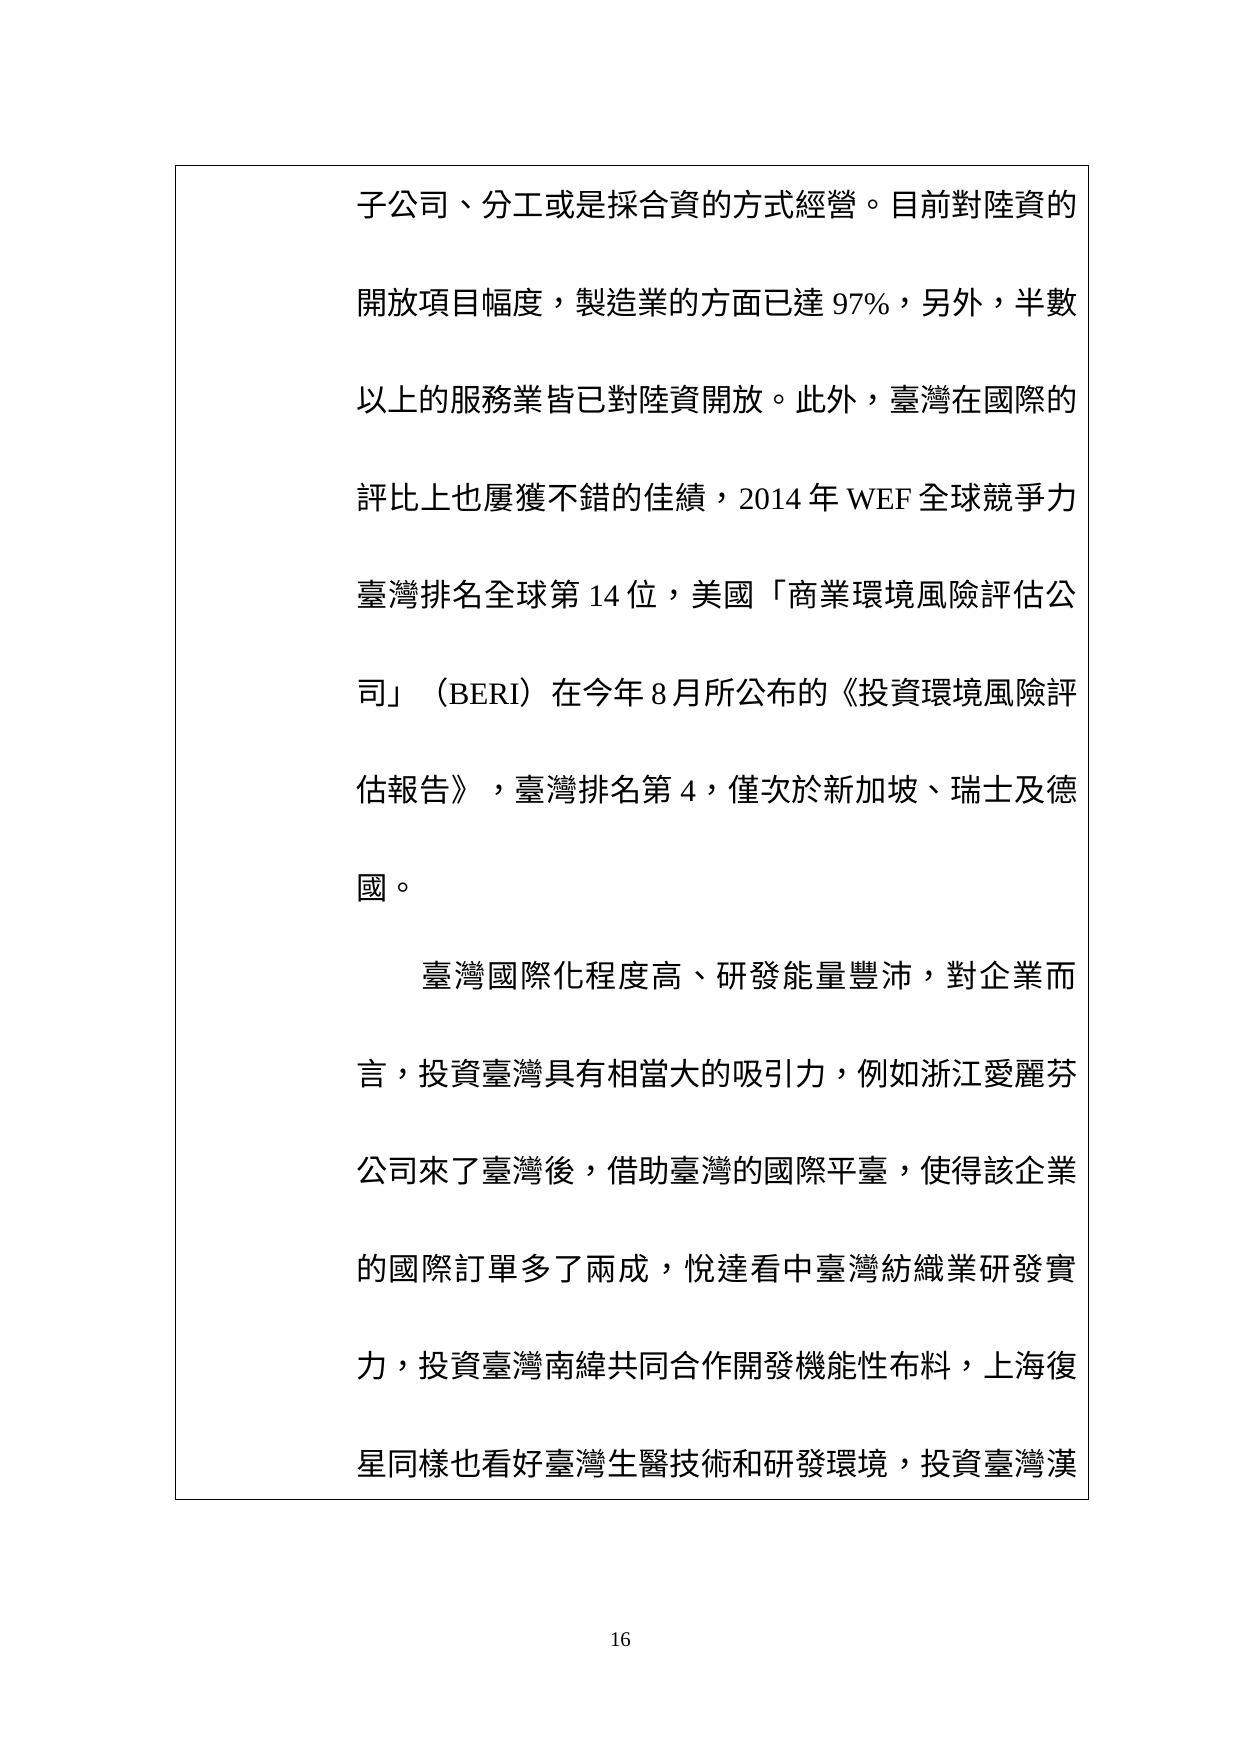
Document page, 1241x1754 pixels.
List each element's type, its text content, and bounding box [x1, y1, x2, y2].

table_cell 交流活動基本資料 活動名稱：「兩岸投資交流訪問團」 活動日期：104年10月12日至17日 主辦單位：中華民國全國工業總會 接待單位： 湖南省：湖南省政府、湖南省工商業聯合會（以下簡稱湖南省工商聯）、步步高集團、九龍集團等。 江蘇省：江蘇省政府、南京市政府、蘇寧控股集團、華潤集團、南京奧賽康藥業等。 報告撰寫人服務單位：經濟部投資審議委員會 活動（會議）重點 活動性質 104年度經濟部「促進陸商來臺投資專案計畫」，鎖定對臺灣有益於兩岸產業供應鏈合作、開拓兩岸或全球市場之陸資企業者，籌組機動招商團赴中國大陸進行招商工作，並邀請國內官員、學者專家、產業界代表或業者、專業代理人（律師及會計師）及相關單位與當地的商會及陸企舉行交流座談，交換具體意見，增進陸商對臺了解並強化投資意願。（本團行程表、團員名單如附件1、2）。本次投資訪問團為提高本次招商團的效益，考量江蘇省為20家「優先引進之重點陸企」占比最多的省市，並配合「第十一屆湘臺經貿交流合作會」於10月13日（二）舉辦，整體將以江蘇為主，湖南為輔的形式安排。本團先赴湖南參與該論壇，並與「優先引進之重點陸企」中湖南的兩家企業─湖南九龍集團、步步高集團對接，再赴江蘇與當地「優先引進之重點陸企」對接。 活動內容 我方團員名單： 工業總會秘書長蔡練生等4位；經濟部投資審議委員會組長楊淑玲、經濟部生技醫藥產業發展推動小組組長胡慶龍、東亮冷凍有限公司總經理曾俊棋、臺北金融大樓股份有限公司大樓租賃部經理林哲雄、資誠聯合會計師事務所會計師何淑敏、理律法律事務所律師詹致瑋、勤業眾信聯合會計師事務所協理李靜秀，共計11人。 陸方主要代表如下： 中央官方單位：國臺辦副主任龔清概。 湖南官方單位： 湖南省政府：省常委黃蘭香。 湖南省經濟和信息化委員會：主任謝超英、中小企業服務指導處處長夏俊輝、副處長周平、處級幹部謝湘江、中小企業服務中心副主任鄭明。 湖南省臺灣事務辦公室：副主任傅雷、經濟處處長陳軍。 湖南民間單位： 湖南省工商聯：主任湯新華、秘書長漆平波、連絡處處長許量、青年企業家商會副會長李雅璇。 湖南金榮企業(集團)有限公司：總裁李文金、經理羅娟。 步步高業連鎖股份有限公司：總裁陳志強。 湖南九龍經貿集團有限公司：總裁彭青松、貿易事業部總經理姚民、戰略發展部部長吳躍文。 湖南麓谷置業有限公司：董事長楊波。 中部生物谷科技有限公司：副總裁張玉琴。 湖南天康科技有限公司：董事長高澤斌。 雅寧醫療器械有限公司：董事長涂先明。 湖南九華生物科技有限公司：董事長王裕翔 長沙維寧醫療器械有限公司：總經理彭以剛。 湖南湘恆律師事務所：主任鄭宇敦。 江蘇官方單位： 江蘇省政府：臺辦經濟處處長楊劍、副處長李曉志、主任科員劉希佳。 南京市政府：臺辦副主任季斌、經濟處主任科員張沖、主任科員薛荔。 南京市秦淮區政府：副區長裴清海、投資促進局局長吳杰、副局長雷明。 江蘇民間單位： 江蘇省工商業聯合會：聯絡處處長周強軍 蘇寧雲商集團股份有限公司：副總裁王哲、超市公司總經理馮駿、海外購事業部商品部總經理助理睦毅、海外購事業部商品部經理陳鵬、海外購事業部商品部招商經理王玉輝。 南京奧賽康藥業股份有限公司：副總經理兼江寧生產中心總經理蔡繼蘭、副總經理張建義、生產總監杭以榮、設備總監耿恆海。 華潤集團：蘇果超市有限公司副總經理湯健。 江蘇省供銷合作總社：副主任郭盛強。 鵬欣集團：南京水游城商業管理有限公司副總經理熊志偉、南京水游城假日酒店總經理黃岳 本次訪問團重要活動紀要如下： 「第十一屆湘臺經貿交流合作會」 與會人員： 10月13日上午09時00分訪問團團長蔡練生秘書長等9人參與「第十一屆湘臺經貿交流合作會」，並與國臺辦副主任龔清概、湖南省常委黃蘭香、電機電子工業同業公會莊順吉理事等人舉行交流座談。 會議紀要： 「第十一屆湘臺經貿交流合作會」 「第十一屆湘臺經貿交流合作會」於本月13-14日起在湖南邵陽舉行2天。本屆合作會主題聚焦在兩岸「互聯網＋」促進中小企業轉型發展，以及湖南省承接產業轉移等重要議題。兩岸產、官、學界人士約300名共同參會，匯集眾多臺灣知名企業包括統一集團、英業達、羅莎集團等。 透過湘臺會平臺，加強兩岸產業合作 臺資已是湖南境外引資的第二位，包括富士康、旺旺集團、聯華電子、九興控股、統一集團、頂新集團、臺達電子、國產實業等知名企業紛紛落戶湖南。隨著我政府於2009年6月底開放陸資來臺投資，兩岸展開雙向投資的新局，湘企也能可透過與臺灣企業的合作，逐步建立企業品牌形象、提升本身生產效率與產品附加價值，連結全球。透過湘臺會的合作平臺，雙方可就五方面加強合作，包括科技創新領域合作、推進製造產業的升級、拓展農業附加價值合作、深化現代服務業合作，逐步穩健落實雙邊產業合作的項目，共同促進雙邊的經貿關係。 加強湖南與臺灣中小企業交流合作框架協定 工業總會秘書長蔡練生表示，隨著大陸沿海地區人力、土地成本攀升，不少臺資企業逐漸轉移至大陸內陸地區發展，有的臺商選擇移至東南亞國家，有的則選擇大陸內陸地區，已有不少臺商從廣東沿海轉移至江西、湖南等地。像湖南有七千多萬人口和廣大腹地，對臺商而言，除了可以當成生產基地，也可以是發展的市場。 為加強兩邊經貿交流合作的深化，工業總會與湖南省經濟和信化委員會簽署「加強湖南與臺灣中小企業交流合作框架協定」，內容涵蓋建立資訊溝通機制、產業對接、企業服務等合作內容，透過雙邊的框架協定的簽訂，將為更多未來有意願赴臺投資的陸商提供更好的服務條件。 訪問團與湖南省經信委舉行交流座談 與會人員： 10月13日下午18時00分訪問團團長蔡練生秘書長等9人拜會湖南省經信委主任謝超英、中小企業處長夏俊輝、副處長周平、處級幹部謝湘江、中小企業服務中心副主任鄭明，以及湖南省臺辦副主任傅雷、經濟處處長陳軍等7人。 會議紀要： 訪問團團長蔡練生秘書長表示，湖南2015年上半年對外直接投資額達到9.76億美元，同比增長130.5%，湖南「走出去」的成果亮眼，但湖南在臺投資並不顯著，在臺投資多以設立辦事處為主。但湖南截至今年上半年，已累計批准臺資項目2348個，合同臺資額74.43億美元，實際到位臺資61.33億美元。對臺招商引資居境外引資第2位。 根據2015年上半年湖南所發佈的《湖南對接「一帶一路」戰略推動優勢企業「走出去」實施方案》，推薦臺灣能作為是湘企走出去的支點，來臺投資將能加快國際化步伐，承接臺灣優勢產業轉移。臺灣經驗確實可協助中國大陸產業進行轉型升級，兩岸產業優勢互補充滿機會，更有機會一同拓展國際經貿合作空間。 訪問團與湖南省工商聯合會舉行交流座談 與會人員： 10月14日上午09時30分訪問團團長蔡練生秘書長等9人拜會湖南省工商聯主任湯新華、秘書長漆平波、步步高業連鎖股份有限公司總裁陳志強、湖南九龍經貿集團有限公司總裁彭青松、湖南金榮企業（集團）有限公司總裁李文金、中部生物谷科技有限公司副總裁張玉琴、雅寧醫療器械有限公司董事長涂先明、湖南九華生物科技有限公司董事長王裕翔等17人。 會議紀要： 雙方共建交流平臺，深化產業合作機會 訪問團團長蔡練生秘書長肯定湖南工商聯在湖南當地輔導企業、推動市場開放，為湘企走向世界做出了積極的貢獻。湖南工商聯更是湖南歷史最悠久，至今已跨越60多年，會員數多達16萬家，本地首屈一指的工商團體。工業總會1948年於南京成立，目前已涵蓋臺灣159個產業公會，所屬會員廠商達10萬餘家，產值約占臺灣GDP將近3成，達新臺幣13.5兆元，也是臺灣最大、最具影響力的工商團體。透過工業總會和湖南工商聯共同搭起的平臺，協助兩邊的企業深化產業合作，共同激盪促進雙邊經貿發展的機會，讓雙邊的人民都能分享兩岸合作的紅利。 「十三五規劃」下，兩岸產業合作的重要性 在「十三五規劃」下的中國大陸經貿環境，較以往最大的不同在於，過去幾十年高速經濟發展的狀態在未來，將逐漸降速到成為經濟新常態7%的速度發展，並且要擺脫過去以出口為主，未來將以內需為主的市場結構。臺商過去兩頭在外，現在也需要面臨新的改變，開始需要了解以及融入大陸的市場。 中國大陸的服務業中短期將受惠於城鎮化的政策而有高速的成長，這也促使目前第二波臺商到大陸的投資將以服務業為最大宗。現行臺灣的金融業已陸續於中國大陸各地佈點，包括臺灣銀行、富邦銀行、土地銀行等臺灣大型金融機構，並促成許多兩岸指標型的合作案，諸如中國信託入股大陸中信銀行，國泰產險與阿里巴巴控股的螞蟻金服取得資本的合作等，象徵兩岸未來在服務業合作的趨勢將越來越顯著。 投資臺灣，兩岸攜手走向國際市場 近一兩年兩岸不約而同皆針對製造業的轉型提出相關的政策，以及提出實際方面的做法。中國大陸以「中國製造2025」為核心，首要為提高製造業創新能力、加快轉型升級，全面提高發展品質和核心競爭力。目標促使中國大陸由「製造大國」轉型成「製造強國」；臺灣則是提出生產力4.0，以智慧自動化做基礎，盼協助包括製造業、農業與服務業等各行各業，做到「虛（網路）實（生產線）整合」，加強運用智慧機器人、物聯網與大數據。 在兩岸分別提出製造業轉型的大戰略下，某些領域是相互重疊，包括利用互聯網+連結製造產業的智能化、雲端化、大數據化等，兩岸都具有相互合作的利基。臺灣由於在創新研發比較齊備，國際化程度高，陸企將能透過到臺灣投資實現走向世界的願景，再加上臺灣具有豐沛的研發能量以及平均素質高的人力資源，陸企亦能在臺灣建立創新研發中心，提升企業內部製程及研發的競爭力。最後臺灣的國際化程度高，也使得臺灣容易通過國際的認證，藉由投資臺灣，讓兩岸未來合作的空間無限寬廣。 訪問團副團長楊淑玲組長補充臺灣已於2009年6月正式開放陸資來臺，陸資可透過個人、公司或是經由第三地轉投資臺灣。在臺的投資模式可以是設立子公司、分工或是採合資的方式經營。目前對陸資的開放項目幅度，製造業的方面已達97%，另外，半數以上的服務業皆已對陸資開放。此外，臺灣在國際的評比上也屢獲不錯的佳績，2014年WEF全球競爭力臺灣排名全球第14位，美國「商業環境風險評估公司」（BERI）在今年8月所公布的《投資環境風險評估報告》，臺灣排名第4，僅次於新加坡、瑞士及德國。 臺灣國際化程度高、研發能量豐沛，對企業而言，投資臺灣具有相當大的吸引力，例如浙江愛麗芬公司來了臺灣後，借助臺灣的國際平臺，使得該企業的國際訂單多了兩成，悅達看中臺灣紡織業研發實力，投資臺灣南緯共同合作開發機能性布料，上海復星同樣也看好臺灣生醫技術和研發環境，投資臺灣漢霖從事生技醫療的研究。 訪問團團長蔡練生秘書長指出，工業總會為促進兩岸經貿發展、深化兩岸產業交流，以及搭建兩岸企業合作平臺，將會思考如何強化服務已在台灣投資的陸資企業，建構一個適合的平台，加強兩岸企業交流之平臺，並將擬請相關主管機關官員或學者專家說明臺灣產業及社會環境，以建構更友善的投資環境。未來湖南工商聯合會的會員團體瑞有意願來臺投資，工業總會及其平臺將能提供必要的協助以及排除來臺的投資障礙。最後，更希望藉此次的合作，能為雙邊共同促進兩岸經貿發展、深化兩岸產業交流邁向一大步。 訪問團與江蘇省政府舉行交流座談 與會人員： 10月14日下午18時30分訪問團團長蔡練生秘書長等9人拜會江蘇省臺辦經濟處處長楊劍、副處長李曉志、主任科員劉希佳等人。 會議紀要： 臺灣投資環境優勢與陸資來臺概況 訪問團團長蔡練生秘書長表示，臺灣於2009年6月底開放陸資來臺投資，兩岸展開雙向投資的新局。截至目前，臺灣累計開放408項業別項目，涵蓋製造業、服務業及公共工程，其中製造業開放幅度達97%，服務業及公共建設之開放幅度達51%。截至2015年8月底止，共有710件投資案，投資金額突破12.7億美元。就金額而言，投資業別集中在批發及零售、銀行業、港埠業，各占25.42%、15.76%、11.38%。 2010年臺灣營利事業所得稅稅率已調降至17%，加值型營業稅稅率5%，中國大陸則分別為所得稅稅率25%，加值型營業稅17%。在中國大陸經濟邁入新常態之際，成長動力將由製造業轉向服務業，臺灣具有國際競爭力的租稅環境，相當適合陸企來臺投資，臺灣經驗可協助中國大陸產業進行轉型升級，兩岸產業優勢互補充滿機會。 透過與臺灣合作，提高國際化程度 訪問團團長蔡練生秘書長表示「走出去」是中國大陸現在一個很重要的政策，過去工業總會接待很多大陸官員到臺灣，都是以「招商引資」為主，現在慢慢轉為要「如何臺灣合作」、「如何兩岸有序分工」，讓中國大陸的企業能夠藉著走出去，轉型升級，提升企業國際競爭力。 近年兩岸不約而同都面臨產業發展的阻礙，再加上大陸經濟成長不如預期，無疑更是雪上加霜。若在這個時機下，中國大陸企業透過與臺灣企業合作，發揮「1+1>2」的縱效，走向國際，而臺灣企業藉著與中國大陸企業的合作，打進中國大陸市場，帶動兩岸產業的合作，點燃成長的動能，這無異是兩岸企業合作的契機，也是推動陸企來臺投資的意義和價值。 兩岸恢復經貿交流發展迄今，取得良好的進展 兩岸持續深化經貿交流，將為兩岸關係和平發展創造更多的有利條件。自2008年5月展開制度化協商以來，兩岸兩會協商取得了豐碩成果。到目前為止，兩岸已共簽署21項協議，達成2項共識，開放陸資來臺、兩岸大三通、開放陸客來臺自由行等，互動關係有著長足進步，對兩岸關係和平發展新局面有著相當積極的貢獻。 參訪蘇寧控股集團並座談 與會人員： 10月15日上午09時30分訪問團團長蔡練生秘書長等11人拜會蘇寧集團股份有限公司副總裁王哲、總經理助理睦毅、海外購事業部商品部經理陳鵬、招商經理王玉輝等4人。 會議重點： 該集團向訪問團一行簡介公司現況及發展目標。1990年，蘇寧創立於南京，因位於江蘇路和寧海路之間，因而取名為「蘇寧」。經過20多年的高速發展，蘇寧已經成為中國大陸最大的商業零售企業，位列民營企業前三強。蘇寧1600多家連鎖店覆蓋中國大陸、香港、日本的700多個城市。 2013年蘇寧電器基於線上線下銷售渠道的改變，將公司名稱變更為「蘇寧雲商集團股份有限公司」，所謂雲商是指「店商+電商+零售服務商」相結合的新零售業模式，以更好的與企業經營範圍和商業模式相適應。目前旗下電子商務平臺蘇寧易購位居中國B2C行業前三名，經營品類涵蓋家電、3C、圖書、百貨、日用品、化妝品及母嬰等實體商品，以及內容產品、服務商品等，總數超過300萬。 2015 年 8 月 10 日與阿里巴巴達成戰略合作，阿里巴巴將以約 283 億人民幣投資蘇寧雲商，持有後者 19.99% 股份，成為後者的第二大股東，蘇寧以 140 億人民幣認購阿里巴巴新發行的股票，未來雙方將在電商、物流、售後服務、行銷、大數據、物聯網、金融支付等方面展開合作，發展融合網路商店與線下實體商店的整合行銷。2014年全年營收為人民幣1089億元，較去年同期增長3.45%；淨利潤為人民幣8.66億元，年增133.19%。員工人數達18萬人。 蘇寧雲商集團副總裁王哲表示，未來中國大陸的零售業將進入全新的局面，消費者可在線上實體店體驗，系統將能透過大數據的智能分析消費者可能感興趣的商品，下單後轉由線上平臺配送和支付，利用菜鳥網路的智慧化物流分析平臺和蘇寧的物流服務，商品最快在兩小時內就可送達。蘇寧也持續將大城市的據點升級為雲端體驗店，在二三級城市開放直營以及加盟，更好的融合傳統零售商和電子商務公司的優勢，為消費者提供更多元、更快速、體驗型的生活加值服務。此外，副總裁王哲也對訪問團說明目前大陸互聯網+零售業的發展得非常迅速，目前銷售線上與實體的比例約為3:7，過去曾對臺灣燦坤表達入股的意願，但現在中國大陸線上銷售成長幅度各方面都高於實體，預估未來線上的比重將占比越來越大。 該集團坦言，目前對於臺灣的政治氛圍及社會環境仍有所顧慮，擔心來臺灣投資被認為是來瓜分本地的市場，相對於製造業投資而言，認為從事服務業的企業應更為小心謹慎。即便如此，該集團還是一致認為臺灣的商品質量品高且具有競爭力，相當重視對臺特色產品的採購。目前於該集團的網購平臺，其臺灣商品多數是在大陸已有投資的臺商，未來希望與臺灣本地商家有更多的合作機會，甚至還可以嘗試賣臺灣的服務、伴手禮、體檢、醫美等，雖然這些服務的確對大陸消費者具有很大的吸引力，但要將服務業商品化確實相對困難，不過可以先一同合作，共同發掘有機會在中國大陸熱賣的產品。 訪問團團長蔡練生秘書長建議蘇寧雲商在其線上的海外購平臺除了已具備的日本館、歐洲館外，更應設立「臺灣館」。表示工總願意協助蘇寧雲商舉辦在臺說明會，協助蘇寧找到意願合作的廠商。兩岸的交流很重要，更重要的是在兩岸簽訂ECFA後，臺灣的中小企業也能享受成果，改變中小企業對中國大陸的想法。現在許多大陸遊客來臺自由行，已不單單只是為了旅行，有更多旅客來臺的目的都是為了來臺灣血拚，臺灣商品質量高、價位合理相當受到大陸民眾的喜歡，透過蘇寧的通路，帶動臺灣中小企業的優質產品直通中國大陸的消費市場。蘇寧集團當場表示樂觀其成，並就後續相關工作提出具體作法。 參訪南京奧賽康藥業並座談 與會人員： 10月15日下午15時00分訪問團團長蔡練生秘書長等11人拜會南京奧賽康藥業股份有限公司副總經理兼江寧生產中心總經理蔡繼蘭、副總經理張建義、生產總監杭以榮、設備總監耿恆海，以及江蘇省工商業聯合會聯絡處處長周強軍共5人。 會議重點： 該集團向訪問團一行簡介公司現況及發展目標。南京奧賽康醫藥集團，成立於2005年，位在南京江寧科學園，集醫藥、精細化工和保健品研發、生產、市場推廣和銷售為一體的現代高科技民營企業，擁有研發基地、生產基地、商業零售等三大服務基地。 南京奧賽康醫藥集團依靠科研力量研製、生產自己的特色產品----抗腫瘤藥、質子泵抑制劑，現擁有十多項具有自主智慧財產權的發明專利。其研發中心獲得南京市市級企業技術中心認定，子公司江蘇奧賽康藥業有限公司也被評為國家民營科技企業、江蘇省高新技術企業、南京市高新技術企業、江蘇省民營科技企業並獲得南京市優秀民營企業稱號。 我方團員胡慶龍組長回應，目前臺灣生技產業的產值占世界的0.5%，但臺灣在產學研官都有很多研發的能量，通過生技新藥產業發展條例，鼓勵生技新藥公司進行研究與發展、以及人才培訓，而營利事業投資生技新藥公司也有投資抵減的辦法，創造完善的生技產業投資及研發環境。 中國大陸在「十二五規劃」和「十三五規劃」皆將生技產業都列入重點發展產業項目，兩岸可就既有研究基礎的中草藥以及R&D有利基的產品，朝向以結合臺灣的研發實力和中國大陸的市場通路之模式進行合作，像是臺灣太景生醫與中國大陸浙江醫藥通過雙方的合作授權，相關新藥近期已通過CFDA程序，未來將藉由浙江醫藥的通路在大陸上市，成為第一在兩岸上市的臺灣創新專利新藥。同樣，上海復星集團看好臺灣優質的生技研發能力以及豐沛的人才資本，投資臺灣漢霖開展自有產品研發及技術授權，至一定的研發成果後再行至中國大陸從事臨床實驗及產品上市。 參訪蘇果超市有限公司並座談 與會人員： 10月16日上午09時30分訪問團團長蔡練生秘書長等11人拜會蘇果超市有限公司副總經理湯健、江蘇省供銷合作總社副主任郭盛強等人。 會議重點： 該公司向訪問團一行簡介公司現況及發展目標。蘇果超市有限公司成立於1996年7月18日，目前係華潤（集團）有限公司持股80%，江蘇省供銷合作總社持股20%，是江蘇最大的連鎖超市企業，在全中國大陸連鎖企業當中連續多年皆位列前十強，快速消費品零售企業前四強，實體網點覆蓋江蘇、安徽、山東、湖北、河北、河南、江西等地，總數超過2000多點。多年來，蘇果長期致力於農村市場開拓，60%的網點開設在縣及縣以下農村，50%的銷售來自農村市場，並建設了蘇果馬群物流配送中心，為華東最大的單體物流中心，該中心採取先進的物流技術，軟硬體環境在物流業當中居領先地位。 我方回應，蘇果超市若能與臺灣產業展開合作，透過來臺投資設立據點，不僅即時掌握臺灣品牌與消費市場最新發展趨勢；同時，也可方便採購臺灣的商品，實際體驗臺灣在地的消費文化及服務業的管理模式，更有助於改善企業內部的經營型態並提升服務品質。例如武漢中百集團股份有限公司已在設立據點，不僅有助於企業就近學習臺灣流通業的管理知能，更能方便採購臺灣的商品輸入中國大陸市場，提供店內顧客更多元的消費選擇，創造品牌價值以及市場差異性。 與南京市政府座談（含參訪南京水游城） 與會人員： 10月16日下午03時00分訪問團團長蔡練生秘書長等11人拜會南京市政府臺辦副主任季斌、南京市秦淮區政府副區長裴清海、投資處進局局長吳杰、副局長雷明、南京水游城商業管理有限公司副總經理熊志偉、南京水游城假日酒店總經理黃岳等8人。 會議重點： 工總為雙邊搭橋，歡迎蘇企來臺投資 訪問團團長蔡練生秘書長表示南京是工業總會成立之地，且長期以來，工總與南京也保持著密切聯繫，不僅推動了臺灣與南京的經濟交流與合作，也帶動了工總成員在南京的投資。雙邊友好的關係也吸引蘇企來臺投資，蘇企來臺投資的比重超過整體陸資來臺的十分一以上，像是當地知名企業江蘇悅達、保利協鑫皆已陸續赴臺投資。同時，臺灣更具有交通地理的條件優勢，相當適合蘇企投資臺灣做為是「走出去」布局全球的重要樞紐，可藉此和臺灣在電子商務、連鎖加盟、物流、食品加工等領域交流，提升企業的競爭實力。 「十三五規劃」與兩岸未來的合作趨勢 「十三五」規劃是習近平政府執政主導的第一個五年規劃，具有重要意義。「十三五」規劃有幾個特色，經濟發展由「高速成長」轉為「中高速成長」、產業結構由「以出口為主」轉為「以內需為主」、成長動力由「要素驅動」、「投資驅動」轉向「創新驅動」。 由此，兩岸經濟合作必須要探索新模式，推動兩岸經濟深度合作，不能停留在單純的招商引資上。臺灣在資訊技術、精密機械、生物醫藥、現代農業、綠能環保、現代服務業具有優勢。正因臺灣在許多戰略產業中有較先進核心技術、有人才，有R&D，為深化兩岸產業，大陸應多利用臺灣優勢。 參訪南京水游城 由該集團副總經理熊志偉向訪問團一行簡介公司現況及發展目標。南京水游城是一個大型綜合性商業專案，由上海鵬欣集團開發建設。其母集團上海鵬欣（集團）有限公司是一家集房地產開發、礦產實業、現代農業和股權投資等於一體的民營企業集團，目前已擁有全資、控股子公司幾十餘家，資產規模超百億元，員工逾4000人。 南京水遊城作為鵬欣集團為代表的城市綜合商城的打造和運營，以流動的水為主體，集購物、休閒、餐飲、娛樂、旅遊、文化等為一體的休閒購物主題公園。業態以時尚、新潮為主流，含括眾多國際品牌的主力店及次主力店、一流的院線影城、主題特色餐飲，咖啡座、麵包坊、茶餐廳、甜品屋地方以及風味小吃。在酒店部分與假日酒店（Holiday Inn）合作，由洲際酒店集團進行管理。目前該集團也積極發展雲端和實體消費的商業模式，引入阿里巴巴的雲端系統，借力大數據，根據消費者最近來店時間、平均消費金額、消費群體的組成及喜好、來店頻率，以協助商場及商家了解會員的動態，預判市場走向，實現精準營銷。滿足消費者對於多樣化的消費體驗的青睞和關注，為南京民眾帶來全新購物體驗和樂趣。 我方回應，近年南京發展迅速，許多業種都已陸續發展中，甚至都已和互聯網緊密結合，建議部分產業兩岸可採取策略聯盟的方式，互補雙方的優勢。臺灣在零售服務業能做到細緻而貼心，更能結合文創產業擴展更多的消費市場，滿足不同的消費個體，再加上擁有先天製造業的技術條件，屢能在市場上推出平價物美、又受到消費者喜愛的商品。 臺灣商品已擄獲眾多中國大陸消費者的信賴，許多大陸遊客來臺自由行，已不單單只是為了旅行，現在更多來臺的目的都是為了來臺灣血拚。過去幾年南京經常舉辦臺灣名品展，但活動僅維持三天就結束了，無法創造長期的品牌效應，建議南京市政府能多關照臺灣的中小企業，協助中小企業的優質產品進入中國大陸市場，大陸相關的通路商、商場、賣場等也能夠積極對臺採購或與臺灣品牌合作，強強聯手，共同促進兩岸的貿易投資。我方訪問團歡迎南京市的企業來臺進行投資考察，工總能協助接待事宜及安排後續相關的對接活動。 遭遇之問題：無。 我方因應方法及效果 陸方反映意見 陸商對臺灣政治環境有所疑慮：部份陸商擔心政治因素影響商業運作，而且中國大陸的市場還在發展中，認為大陸地區獲利的空間大於臺灣，相關結合互聯網+、運用大數據衍生的商業模式都有機會讓企業實現數十倍成長的願景。以蘇寧雲商集團來說，過去幾年一直在評估來台投資效益，但迄今覺得風險仍高，因此暫不考慮來臺灣投資。但肯定臺灣在製造技術及創新都具有投資的吸引力，整體產品的品質高於中國大陸，因此，一方面期望繼續保持和臺灣良好的互動關係，相互學習，當適當條件成熟後再來臺投資；另一方面，先以採購和貿易來熟悉臺灣產品。 陸商希望我方協助尋找合作夥伴：本次參訪多數陸企肯定臺灣的製造技術與產品質量，目前為數眾多所引進的臺灣產品多是臺商在大陸當地生產製造，期待可與我方當地業者合作，中國大陸消費者還是偏好原汁原味的Made in Taiwan，盼我方引薦合適的業者。 陸商對臺灣陸資政策仍不熟悉：由於中國大陸幅員廣大，且投資臺灣政策相對複雜，因此，陸企對於投資臺灣僅停留在概念層次，包括可以投資什麼項目？怎麼投資？可能的效益等等，都不甚瞭解。多數陸商對於兩岸合作偏向是在中國大陸採取合資或是入股、技術授權等方式，若非是本次投資交流訪問團的到訪，不會清楚知道臺灣各產業的開放程度、相關政策、投資型態為何，進而重新考慮赴臺投資為該企業帶來的機會及效益。對於有意與臺商合作的陸商，也希望臺灣方面提供相關資訊及聯絡窗口。 陸商希望我方和中國大陸能建立農產品便捷通關:本次參訪批發零售業者如蘇寧集團及蘇果超市均肯定臺灣農產品的精細化與優良品質，惟因「通關」、「檢疫」、「檢驗」程序耗時過長，而生鮮農產品不易保存，影響生鮮農產品上架的品質與價格。因此，希望雙方能建立一次過關領貨的綠色通道專案，確保其能夠快速、便捷通關。 我方因應方法及效果 加強和中國大陸企業交流：透過廣泛多層次的交流，讓大陸政府、企業更深刻的體認，臺灣是民主社會，相關政策的公布及執行都有其嚴謹的程序，並具有延續性。目前政府開放陸資依據「先緊後鬆」、「循序漸進」、「有成果再擴大」的原則辦理，相關單位已有完整的規範及配套措施。針對有意願來臺投資的陸商有專人諮詢，可為陸商提供投資客製化的服務。同時臺灣也有許多產業公會可扮演兩岸產業之間對接及媒合的橋樑，陸商可與我產業公會對接，保持聯繫，有助於往後赴臺投資標的的找尋。 強化邀請陸商來台參訪：中國大陸自2000年後，從中央到地方皆大力鼓勵企業「走出去」，進行全球布局。臺灣位在亞太的中心具有地理區位優勢，相對於中國大陸，台灣的國際化程度高，產業發展成熟，再加上兩岸同屬中華文化，語言的使用以及生活方式皆相似於大陸，相當適合陸企來臺投資並藉由臺灣走向世界。 但是根據去年中國大陸對外投資的調查顯示，陸商來臺投資的比例僅約佔全球投資的0.3%。雖然，陸商普遍認為看好臺灣製造技術含量及優質服務管理，在策略布局上，同樣也認為通過臺灣將能使得企業更加國際化，但往往由於不瞭解臺灣的投資環境，加上無法找到合適之投資標的而作罷，更多的都是吸引臺商赴陸投資。建議我方應強化邀請陸商來台參訪，並鼓勵兩岸民間團體發展多層次的交流，從經貿逐漸擴大為社會、文化、教育等方面，呈現臺灣更多豐富的人文景觀及投資資源。藉此，讓陸商從來臺參訪的那一刻起，將更有意願留在臺灣作後續的投資以及深入臺灣在地發掘合作對象，也有助於促成兩岸從目前貿易以及投資相對失衡的關係，逐步進展為合作夥伴關係，讓中國大陸的資金能夠有序、合法地進入臺灣，同時也能增加對臺的採購，逐步建立良性、友好的經濟夥伴關係。尤其是針對中國大陸大型批發零售商，建議雙方合作仍以貿易為主，我方應積極尋求合作，利用其現有行銷管道，拓展臺灣商品的銷售市場。 五、心得及建議 以「如何促進兩岸產業合作」為思考促進陸資來台投資：現在臺灣要引進陸資，最核心的概念就是「要如何促成兩岸產業合作」，讓大陸企業更瞭解臺灣，並依此去深化兩岸產業合作。因為過去兩岸產業合作都是單向的，過去三十年來很多臺商在大陸投資，他們主要利用大陸有較低廉勞工、廣大的土地跟市場，換言之，臺商利用大陸當作一個製造基地。但是這幾年來大陸經濟發展非常快速，包括紅色供應鏈慢慢成形，所以兩岸過去的合作關係慢慢走向一個競合的關係，也產生了一些現象，包括過度的投資、產能過剩、重覆投資、資源浪費等等。所以，兩岸應該進入一個新的階段，就是怎麼樣從「產業合作」的角度，避免上述問題，並加強彼此的合作，包括共同的研發等等，讓兩岸真正能創造互利雙贏。 （二）應強化陸資政策的說明：大陸多數企業對赴臺投資相關規定普遍不了解，但是對於和臺灣企業合作具有高度興趣，由於陸資企業並不熟悉來臺投資的法令規定，多數只侷限在當地省分和臺商合作，未來我方可強化對陸資政策的說明，配合中國大陸民營企業「走出去」的政策，藉由在臺陸企的現身說法來提高陸企來臺投資誘因，以及透過專業代理人（律師及會計師）的諮詢以降低陸企初次投入臺灣市場的不確定性，發掘更多在臺投資潛在商機。最後，也能透過如工業總會等工商團體進一步整合政府及企業的資源，為陸企投資臺灣提供政府政策、產業合作、專業諮詢等多方位的協助。 （三）對於大陸大型批發零售業者，應側重貿易合作：本次參訪廠商蘇寧雲商其在大陸有1700家分店、蘇果超市有限公司是江蘇最大的連鎖超市企業，在全中國大陸超過2000多銷售點。倘能與其合作，當可為臺灣商品找到更大出海口。本次參訪即建議蘇寧雲商在其網購平臺設立臺灣館，迎合大陸消費者對於臺灣各種優秀商品日漸強烈的需求。對方也樂見其成這次的合作，積極聯繫工總希望促成與臺灣的品牌及商家合作的機會。透過蘇寧的通路，帶動臺灣中小企業的優質產品直通中國大陸的消費市場，真正能夠發揮「1+1>2」的綜效。 (訪問團活動照片詳見附件4) [176, 166, 1088, 1499]
